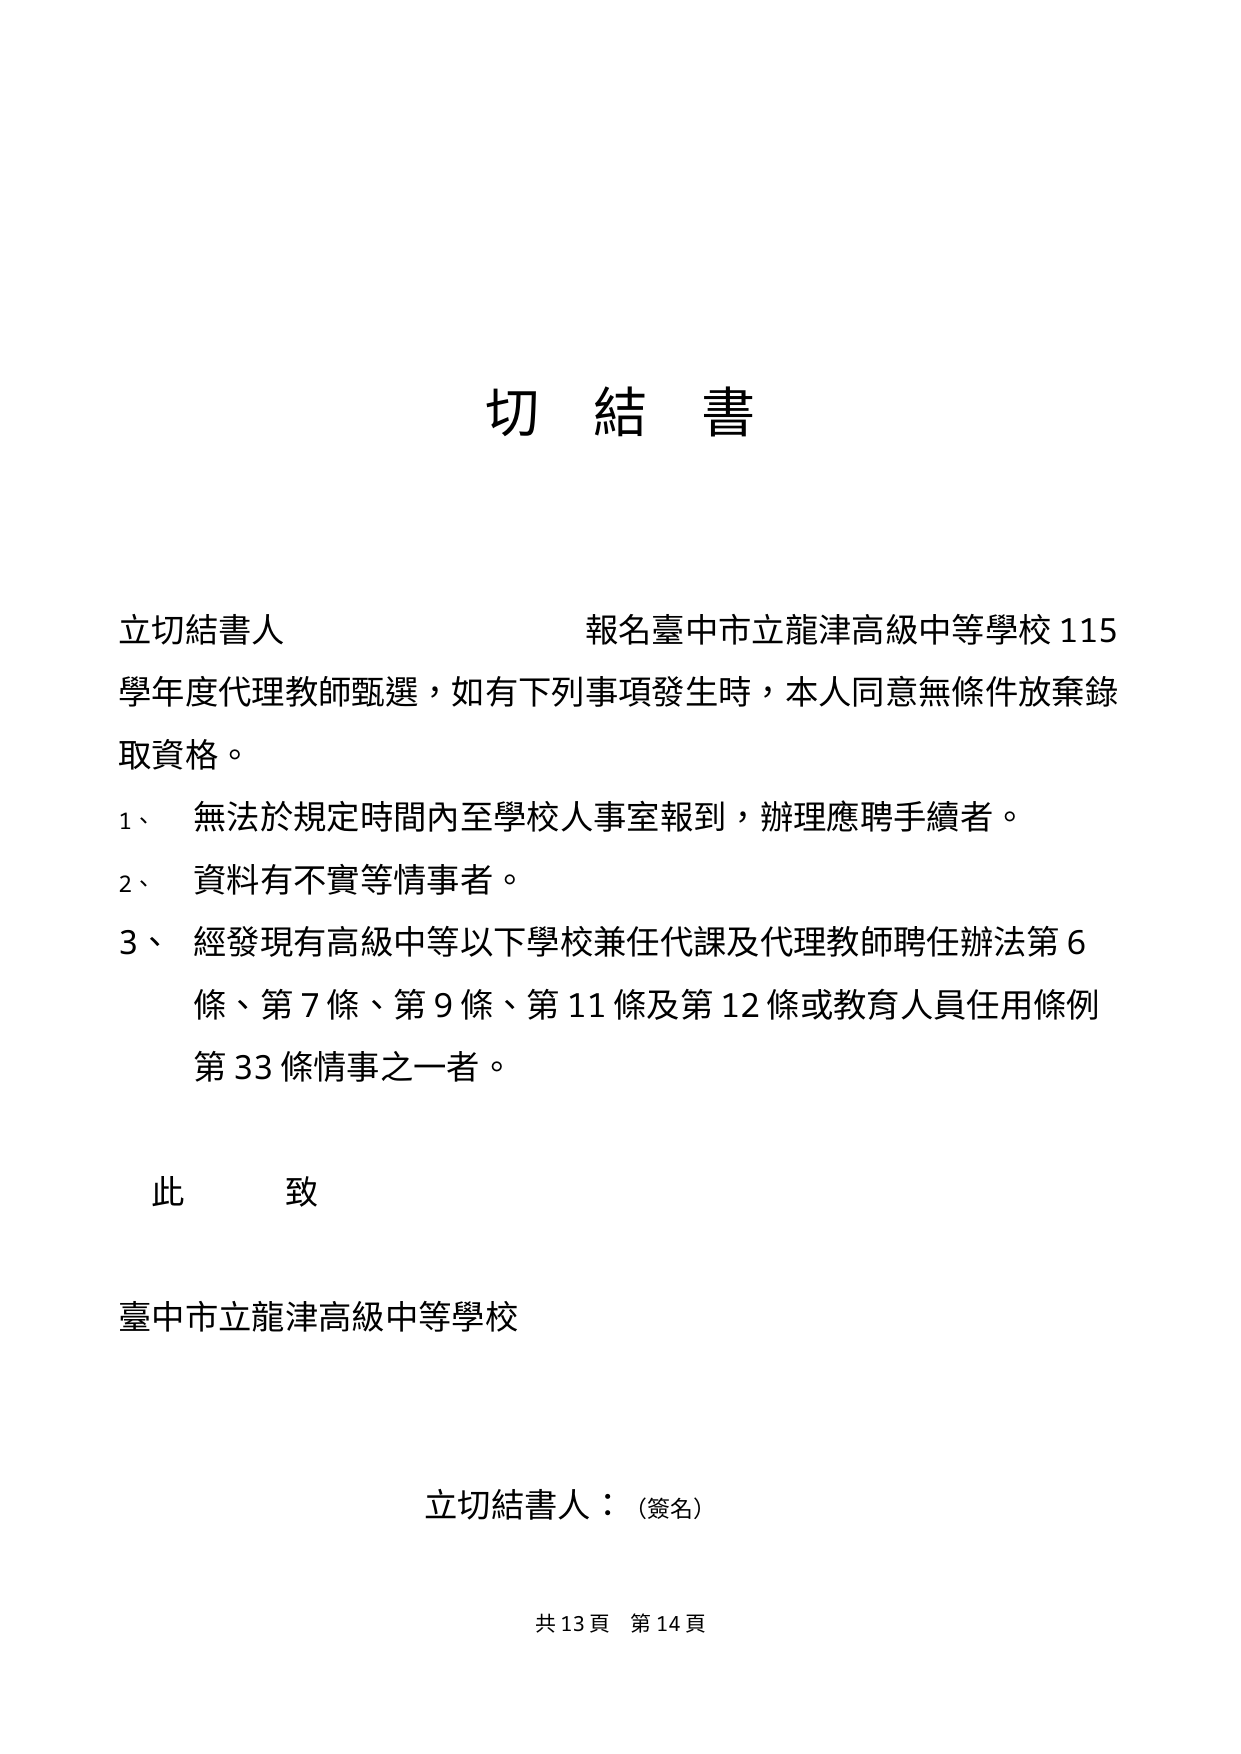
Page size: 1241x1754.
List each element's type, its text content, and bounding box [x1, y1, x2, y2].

text 立切結書人：（簽名） [118, 1461, 1122, 1524]
table_cell [118, 83, 146, 211]
text 此 致 [118, 1149, 1122, 1211]
text 立切結書人 報名臺中市立龍津高級中等學校115學年度代理教師甄選，如有下列事項發生時，本人同意無條件放棄錄取資格。 [118, 586, 1122, 774]
text 臺中市立龍津高級中等學校 [118, 1274, 1122, 1336]
table_cell [146, 83, 1073, 211]
list 無法於規定時間內至學校人事室報到，辦理應聘手續者。 [118, 774, 1122, 836]
list 經發現有高級中等以下學校兼任代課及代理教師聘任辦法第6條、第7條、第9條、第11條及第12條或教育人員任用條例第33條情事之一者。 [118, 899, 1122, 1086]
table_cell [1077, 83, 1187, 211]
text 切 結 書 [118, 336, 1122, 461]
table_cell [1073, 83, 1077, 211]
list 資料有不實等情事者。 [118, 836, 1122, 899]
